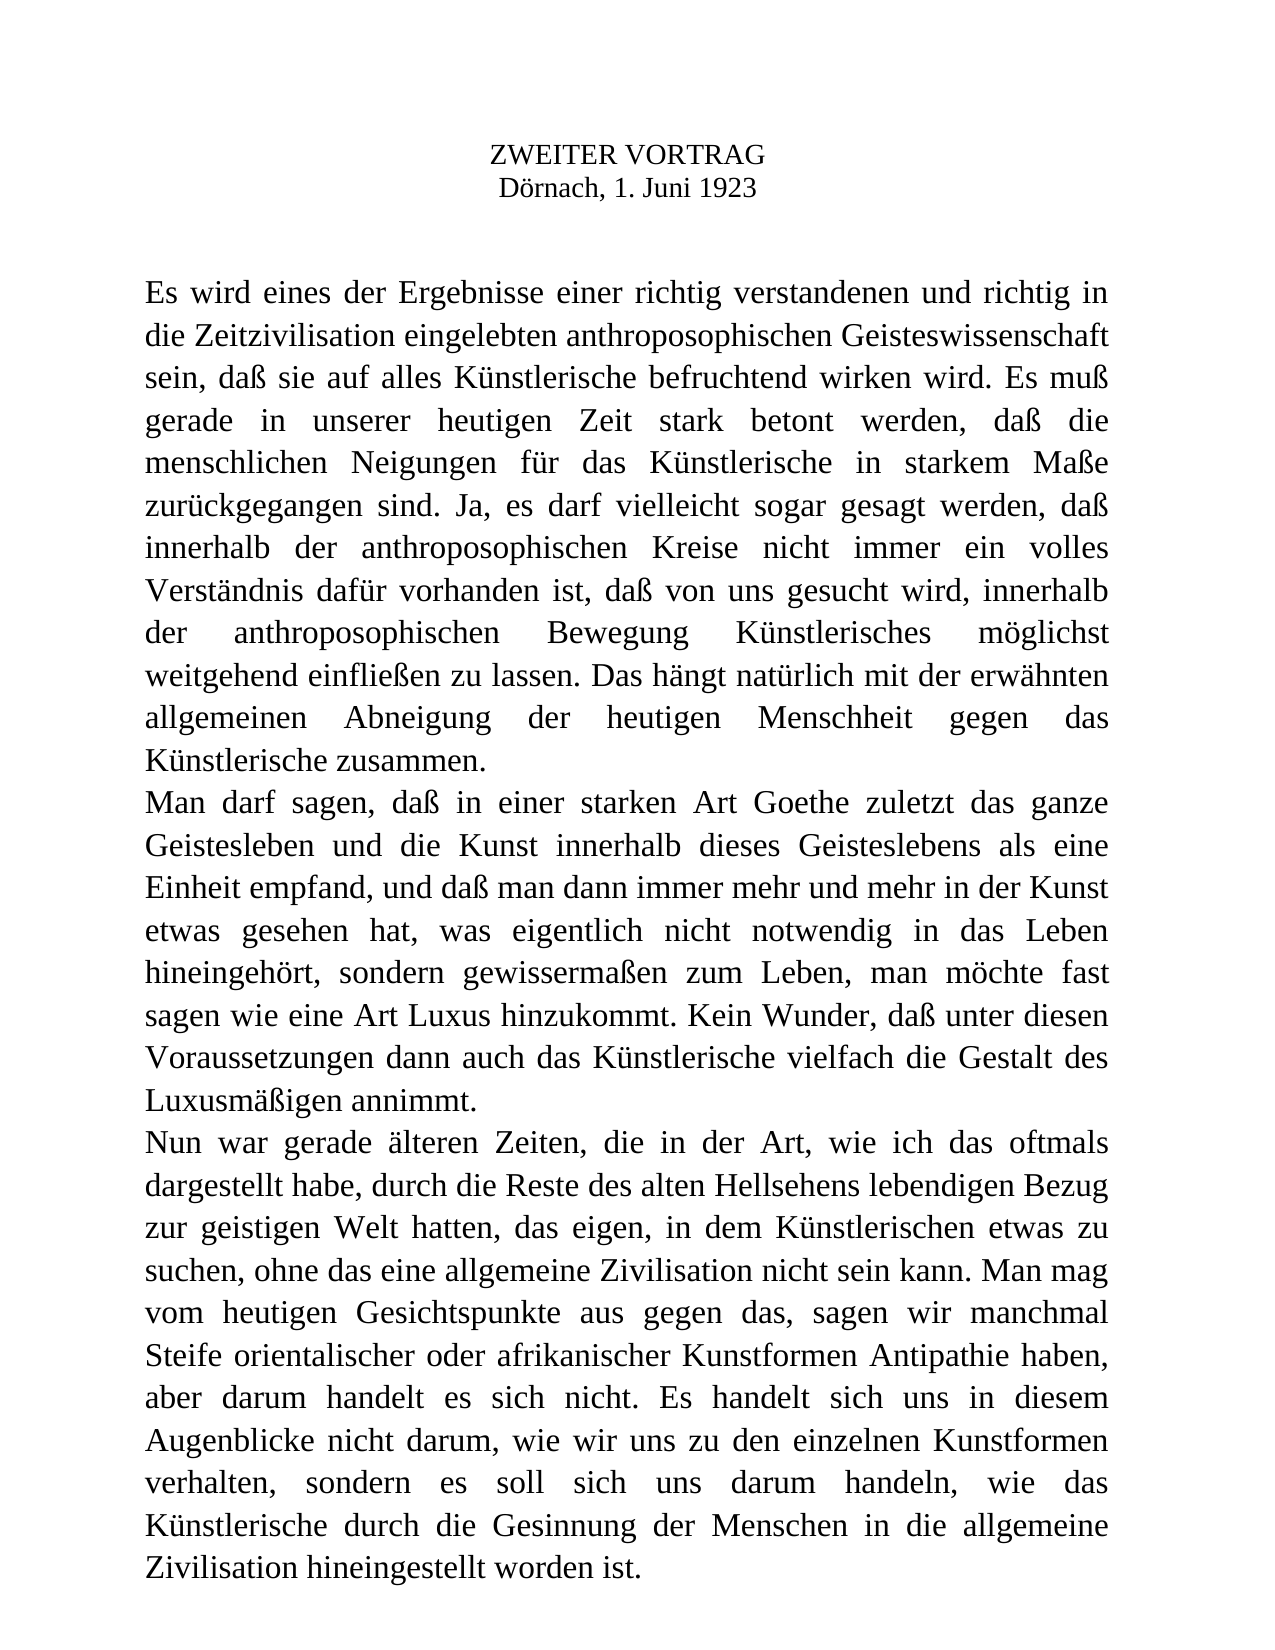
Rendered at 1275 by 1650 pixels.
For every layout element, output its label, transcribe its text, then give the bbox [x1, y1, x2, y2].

text Nun war gerade älteren Zeiten, die in der Art, wie ich das oftmals dargestellt habe, durch die Reste des alten Hellsehens lebendigen Bezug zur geistigen Welt hatten, das eigen, in dem Künstlerischen etwas zu suchen, ohne das eine allgemeine Zivilisation nicht sein kann. Man mag vom heutigen Gesichtspunkte aus gegen das, sagen wir manchmal Steife orientalischer oder afrikanischer Kunstformen Antipathie haben, aber darum handelt es sich nicht. Es handelt sich uns in diesem Augenblicke nicht darum, wie wir uns zu den einzelnen Kunstformen verhalten, sondern es soll sich uns darum handeln, wie das Künstlerische durch die Gesinnung der Menschen in die allgemeine Zivilisation hineingestellt worden ist. [144, 1123, 1110, 1586]
text ZWEITER VORTRAG [144, 137, 1110, 170]
text Dörnach, 1. Juni 1923 [144, 170, 1110, 204]
text Es wird eines der Ergebnisse einer richtig verstandenen und richtig in die Zeitzivilisation eingelebten anthroposophischen Geisteswissenschaft sein, daß sie auf alles Künstlerische befruchtend wirken wird. Es muß gerade in unserer heutigen Zeit stark betont werden, daß die menschlichen Neigungen für das Künstlerische in starkem Maße zurückgegangen sind. Ja, es darf vielleicht sogar gesagt werden, daß innerhalb der anthroposophischen Kreise nicht immer ein volles Verständnis dafür vorhanden ist, daß von uns gesucht wird, innerhalb der anthroposophischen Bewegung Künstlerisches möglichst weitgehend einfließen zu lassen. Das hängt natürlich mit der erwähnten allgemeinen Abneigung der heutigen Menschheit gegen das Künstlerische zusammen. [144, 273, 1110, 778]
text Man darf sagen, daß in einer starken Art Goethe zuletzt das ganze Geistesleben und die Kunst innerhalb dieses Geisteslebens als eine Einheit empfand, und daß man dann immer mehr und mehr in der Kunst etwas gesehen hat, was eigentlich nicht notwendig in das Leben hineingehört, sondern gewissermaßen zum Leben, man möchte fast sagen wie eine Art Luxus hinzukommt. Kein Wunder, daß unter diesen Voraussetzungen dann auch das Künstlerische vielfach die Gestalt des Luxusmäßigen annimmt. [144, 783, 1110, 1118]
